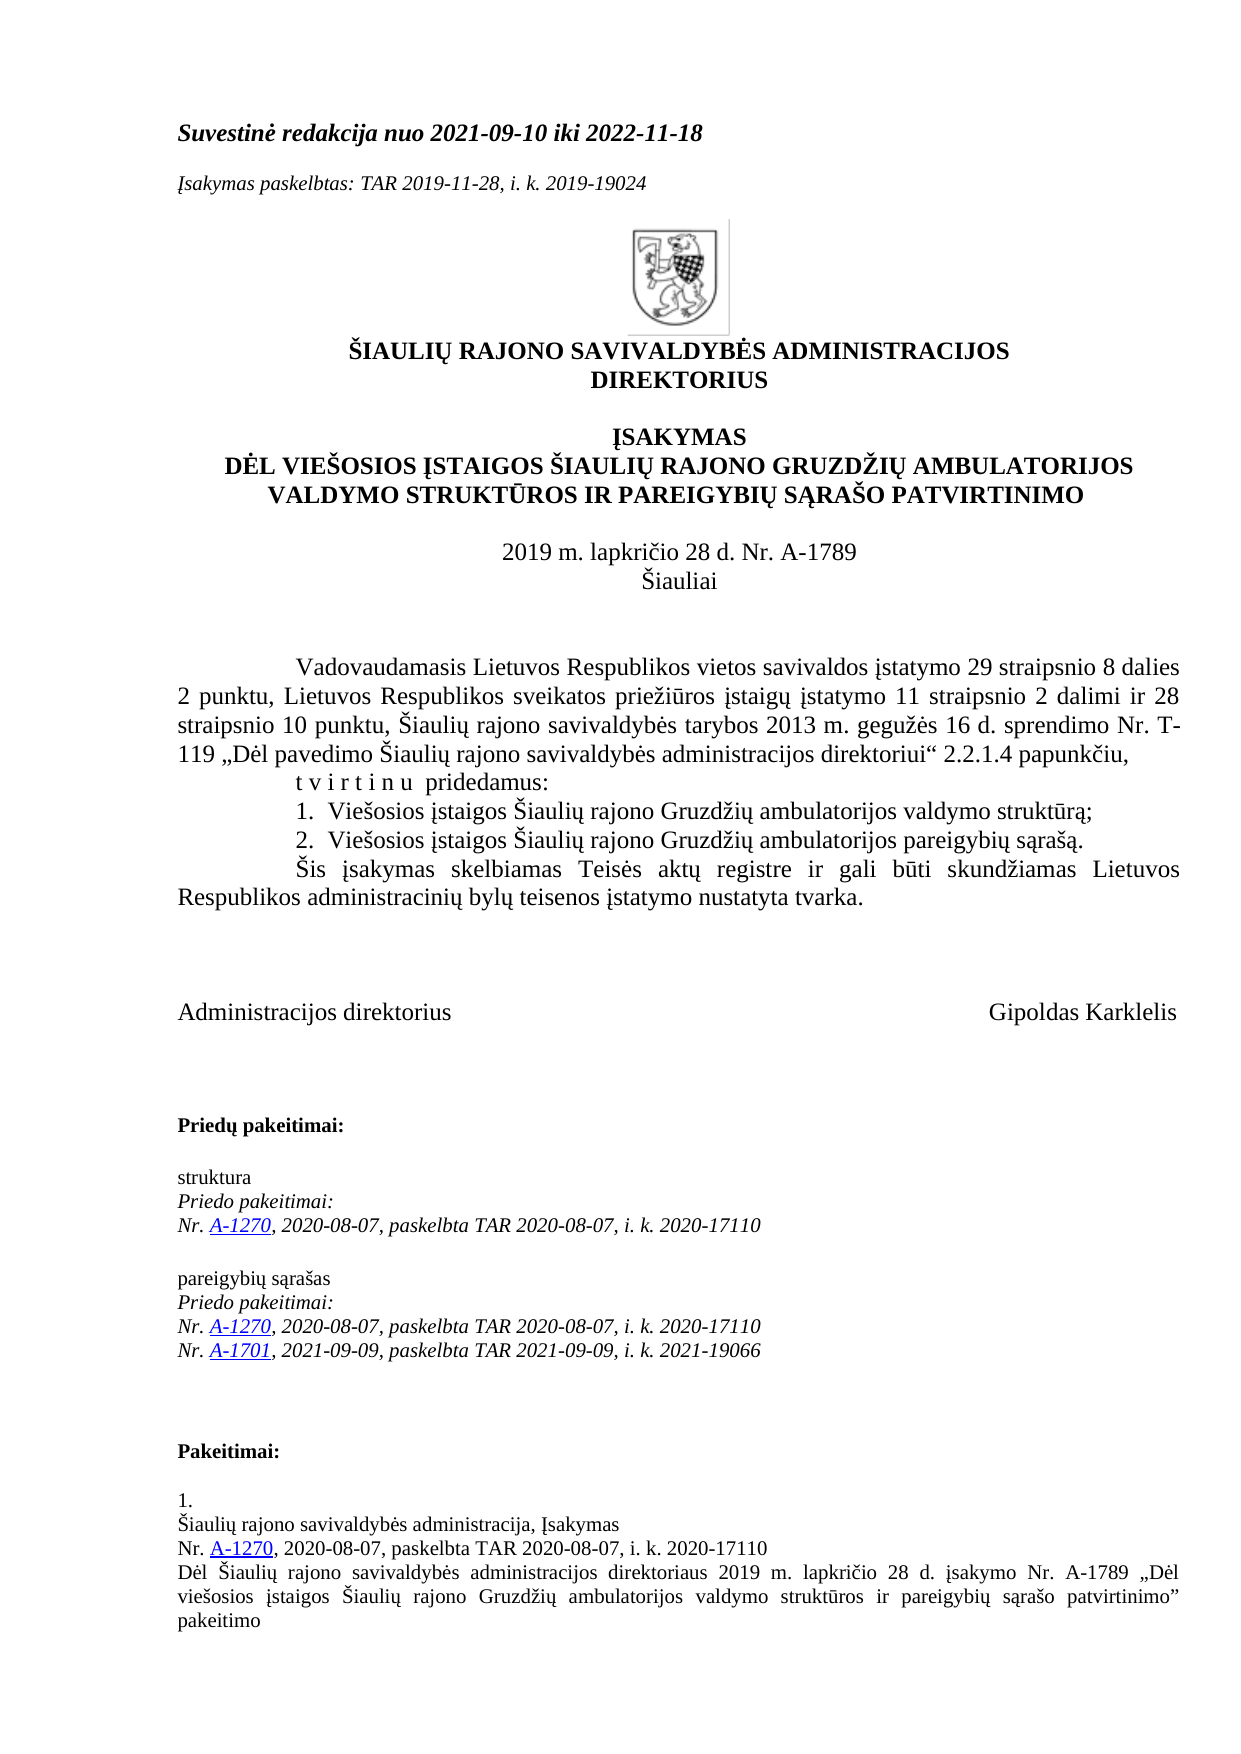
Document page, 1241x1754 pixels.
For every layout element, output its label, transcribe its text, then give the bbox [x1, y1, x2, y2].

text 2019 m. lapkričio 28 d. Nr. A-1789 [177, 537, 1181, 566]
text Nr. A-1270, 2020-08-07, paskelbta TAR 2020-08-07, i. k. 2020-17110 [177, 1314, 1181, 1338]
text Pakeitimai: [177, 1439, 1181, 1463]
text 1. Viešosios įstaigos Šiaulių rajono Gruzdžių ambulatorijos valdymo struktūrą; [177, 796, 1181, 825]
text Suvestinė redakcija nuo 2021-09-10 iki 2022-11-18 [177, 118, 1181, 147]
text Įsakymas paskelbtas: TAR 2019-11-28, i. k. 2019-19024 [177, 171, 1181, 195]
text Šiauliai [177, 566, 1181, 595]
text Priedo pakeitimai: [177, 1189, 1181, 1213]
text Šis įsakymas skelbiamas Teisės aktų registre ir gali būti skundžiamas Lietuvos Respublikos administracinių bylų teisenos įstatymo nustatyta tvarka. [177, 854, 1181, 911]
text DIREKTORIUS [177, 365, 1181, 394]
text ĮSAKYMAS [177, 422, 1181, 451]
text 2. Viešosios įstaigos Šiaulių rajono Gruzdžių ambulatorijos pareigybių sąrašą. [177, 825, 1181, 854]
text Nr. A-1270, 2020-08-07, paskelbta TAR 2020-08-07, i. k. 2020-17110 [177, 1536, 1181, 1560]
text struktura [177, 1165, 1181, 1189]
text 1. [177, 1487, 1181, 1512]
text t v i r t i n u pridedamus: [177, 767, 1181, 796]
text Priedų pakeitimai: [177, 1112, 1181, 1137]
text Dėl Šiaulių rajono savivaldybės administracijos direktoriaus 2019 m. lapkričio 28 d. įsakymo Nr. A-1789 „Dėl viešosios įstaigos Šiaulių rajono Gruzdžių ambulatorijos valdymo struktūros ir pareigybių sąrašo patvirtinimo” pakeitimo [177, 1560, 1181, 1632]
text DĖL VIEŠOSIOS ĮSTAIGOS ŠIAULIŲ RAJONO GRUZDŽIŲ AMBULATORIJOS VALDYMO STRUKTŪROS IR PAREIGYBIŲ SĄRAŠO PATVIRTINIMO [177, 451, 1181, 509]
text Priedo pakeitimai: [177, 1290, 1181, 1314]
text ŠIAULIŲ RAJONO SAVIVALDYBĖS ADMINISTRACIJOS [177, 336, 1181, 365]
text Vadovaudamasis Lietuvos Respublikos vietos savivaldos įstatymo 29 straipsnio 8 dalies 2 punktu, Lietuvos Respublikos sveikatos priežiūros įstaigų įstatymo 11 straipsnio 2 dalimi ir 28 straipsnio 10 punktu, Šiaulių rajono savivaldybės tarybos 2013 m. gegužės 16 d. sprendimo Nr. T-119 „Dėl pavedimo Šiaulių rajono savivaldybės administracijos direktoriui“ 2.2.1.4 papunkčiu, [177, 652, 1181, 767]
text Nr. A-1270, 2020-08-07, paskelbta TAR 2020-08-07, i. k. 2020-17110 [177, 1213, 1181, 1237]
text pareigybių sąrašas [177, 1266, 1181, 1290]
text Nr. A-1701, 2021-09-09, paskelbta TAR 2021-09-09, i. k. 2021-19066 [177, 1338, 1181, 1362]
text Šiaulių rajono savivaldybės administracija, Įsakymas [177, 1512, 1181, 1536]
text Administracijos direktorius Gipoldas Karklelis [177, 997, 1181, 1026]
